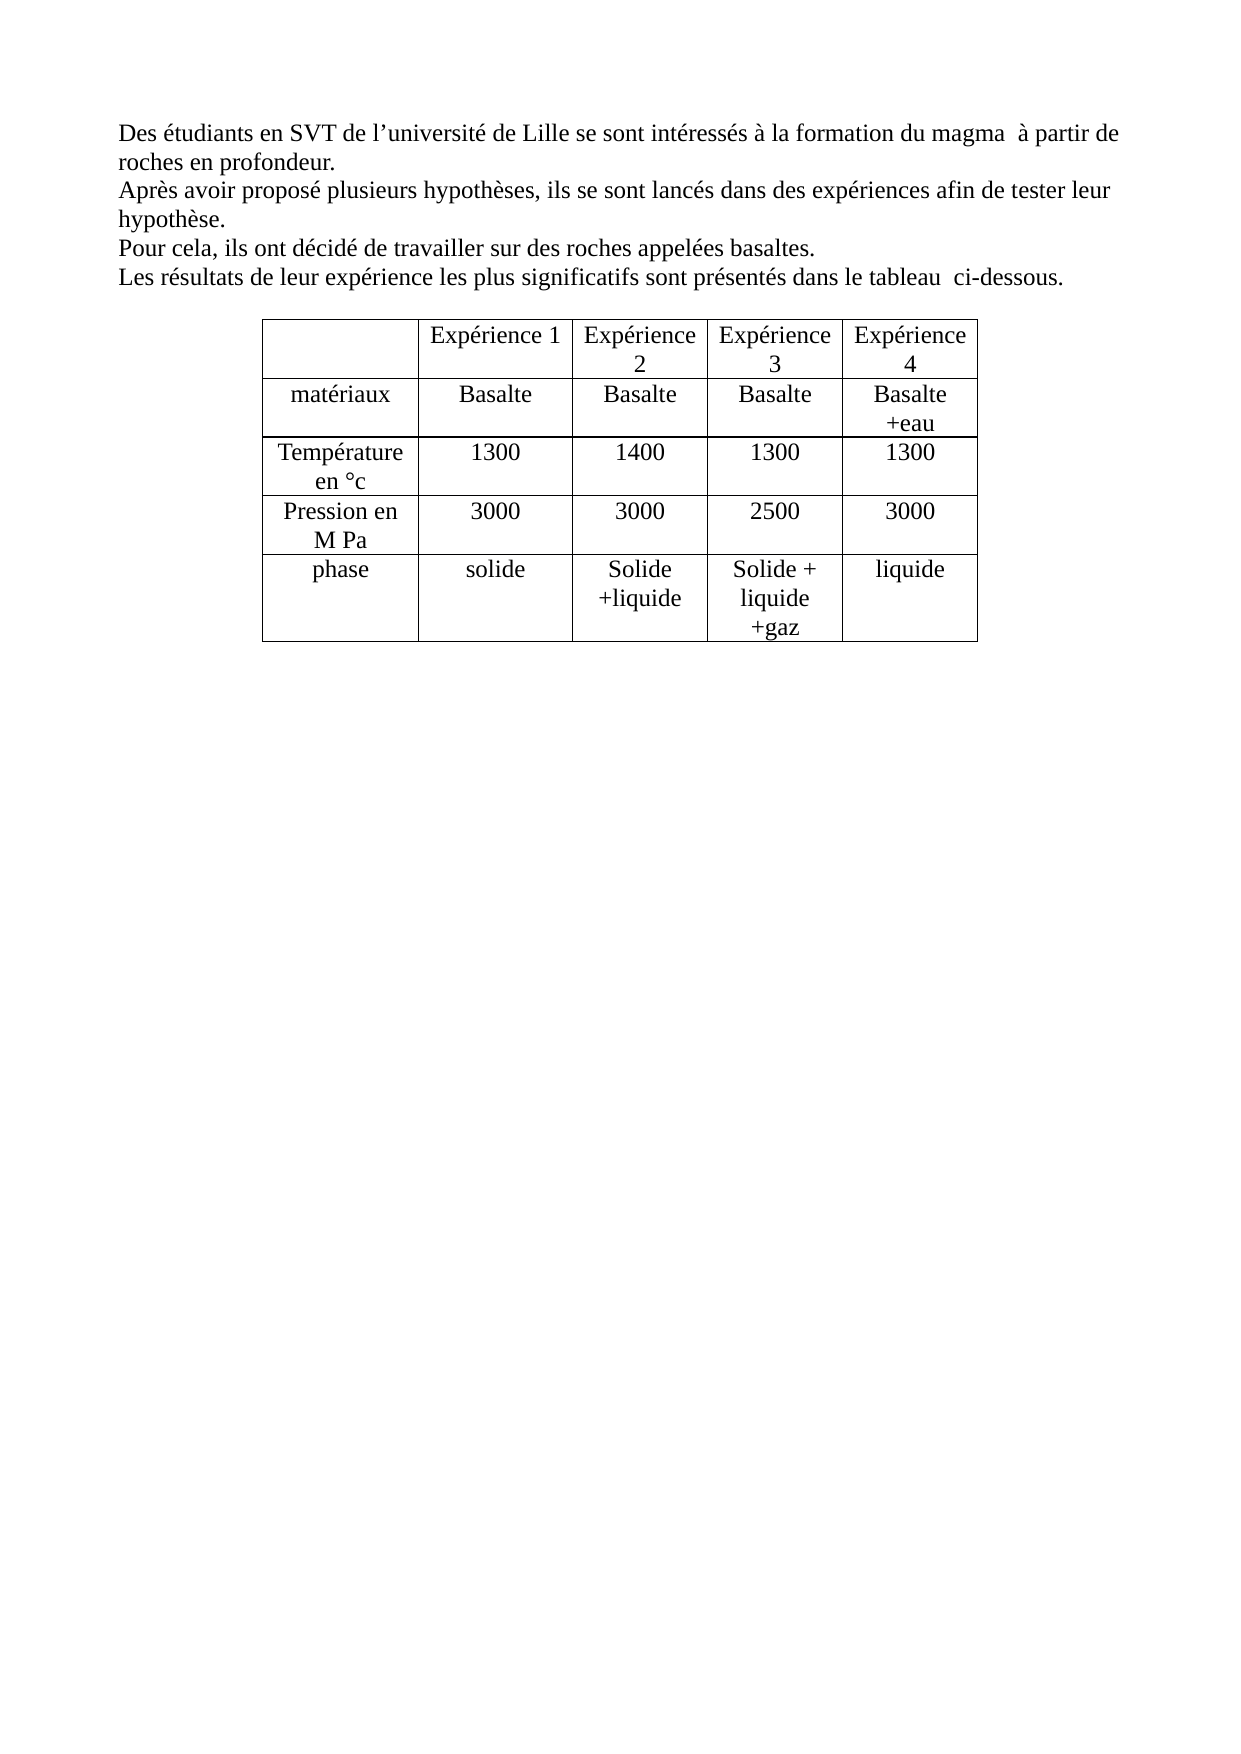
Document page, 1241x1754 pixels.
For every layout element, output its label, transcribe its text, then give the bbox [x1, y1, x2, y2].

table_cell 1300 [419, 438, 572, 495]
table_cell Basalte [419, 379, 572, 436]
text Des étudiants en SVT de l’université de Lille se sont intéressés à la formation du magma à partir de roches en profondeur. [118, 118, 1122, 176]
table_cell Basalte [708, 379, 842, 436]
table_header Expérience 4 [843, 320, 977, 378]
table_cell Pression en M Pa [263, 496, 418, 553]
table_cell phase [263, 555, 418, 641]
table_cell 1300 [843, 438, 977, 495]
table_cell 1300 [708, 438, 842, 495]
table_cell 3000 [419, 496, 572, 553]
table_cell Solide + liquide +gaz [708, 555, 842, 641]
text Pour cela, ils ont décidé de travailler sur des roches appelées basaltes. [118, 233, 1122, 262]
table_cell matériaux [263, 379, 418, 436]
text Les résultats de leur expérience les plus significatifs sont présentés dans le tableau ci-dessous. [118, 262, 1122, 291]
table_cell 2500 [708, 496, 842, 553]
table_cell 3000 [573, 496, 707, 553]
table_cell Basalte [573, 379, 707, 436]
table_header [263, 320, 418, 378]
table_cell liquide [843, 555, 977, 641]
table_cell Basalte +eau [843, 379, 977, 436]
table_cell solide [419, 555, 572, 641]
table_header Expérience 3 [708, 320, 842, 378]
text Après avoir proposé plusieurs hypothèses, ils se sont lancés dans des expériences afin de tester leur hypothèse. [118, 176, 1122, 233]
table_cell Température en °c [263, 438, 418, 495]
table_header Expérience 1 [419, 320, 572, 378]
table_cell Solide +liquide [573, 555, 707, 641]
table_cell 3000 [843, 496, 977, 553]
table_cell 1400 [573, 438, 707, 495]
table_header Expérience 2 [573, 320, 707, 378]
